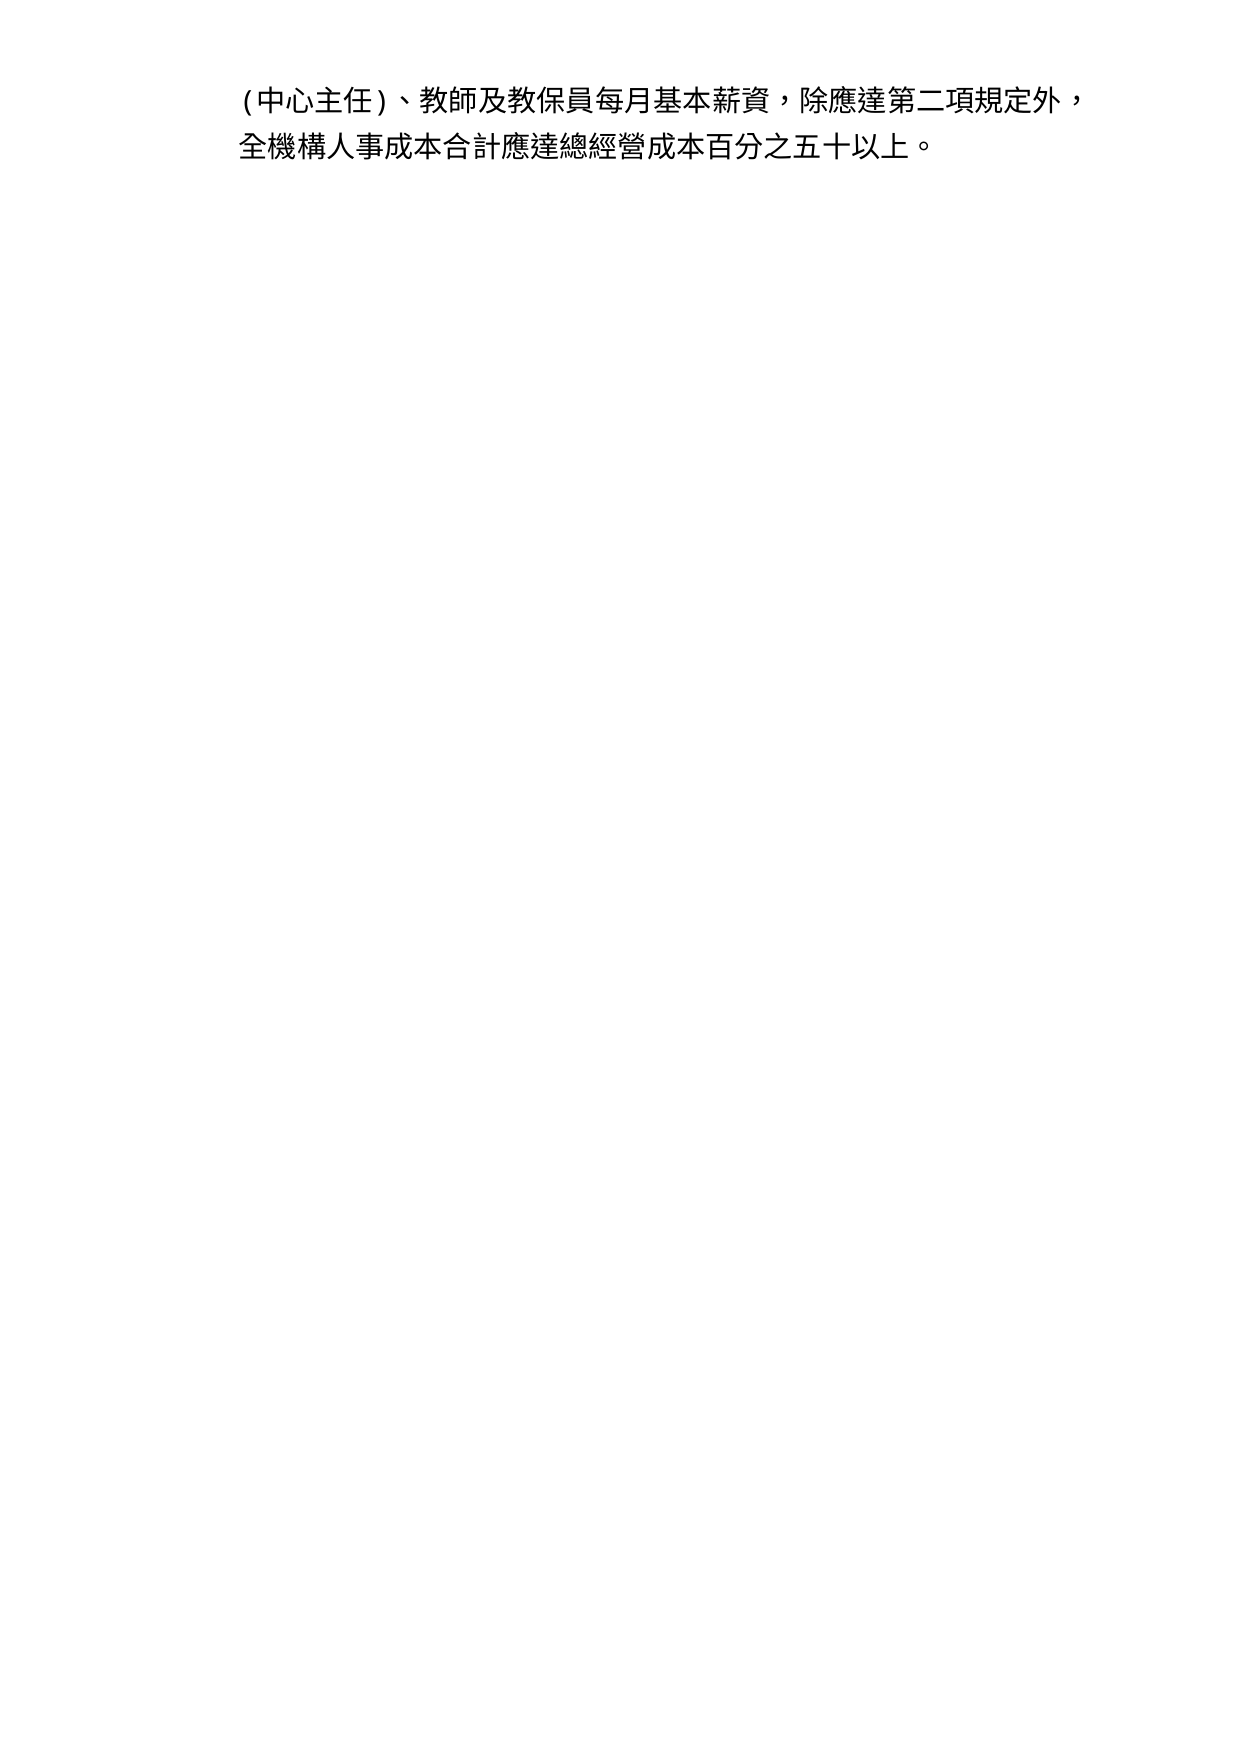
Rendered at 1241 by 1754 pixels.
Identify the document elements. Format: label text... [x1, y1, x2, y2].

text (中心主任)、教師及教保員每月基本薪資，除應達第二項規定外，全機構人事成本合計應達總經營成本百分之五十以上。 [238, 75, 1092, 167]
